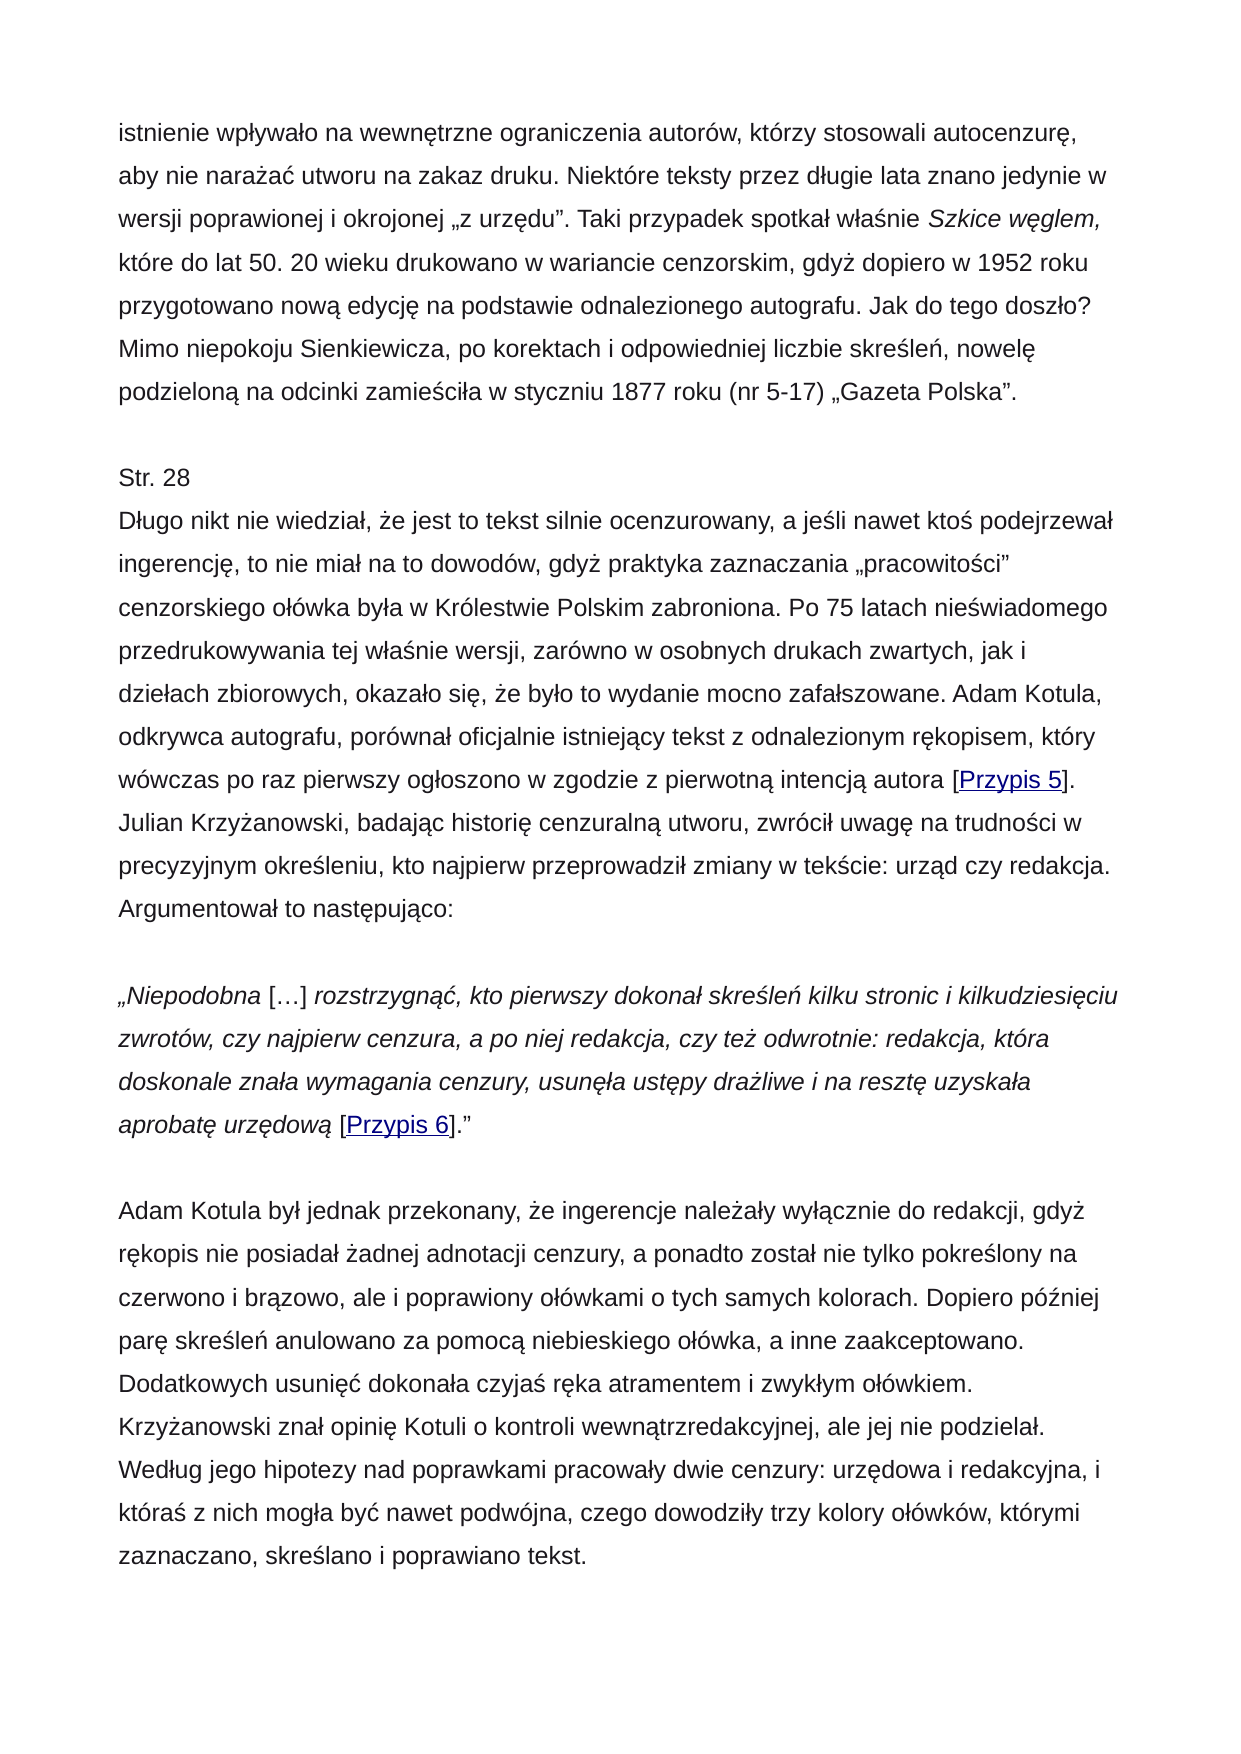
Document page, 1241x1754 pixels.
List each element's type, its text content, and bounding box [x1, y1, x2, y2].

text Długo nikt nie wiedział, że jest to tekst silnie ocenzurowany, a jeśli nawet ktoś podejrzewał ingerencję, to nie miał na to dowodów, gdyż praktyka zaznaczania „pracowitości” cenzorskiego ołówka była w Królestwie Polskim zabroniona. Po 75 latach nieświadomego przedrukowywania tej właśnie wersji, zarówno w osobnych drukach zwartych, jak i dziełach zbiorowych, okazało się, że było to wydanie mocno zafałszowane. Adam Kotula, odkrywca autografu, porównał oficjalnie istniejący tekst z odnalezionym rękopisem, który wówczas po raz pierwszy ogłoszono w zgodzie z pierwotną intencją autora [Przypis 5]. [118, 506, 1122, 794]
text Julian Krzyżanowski, badając historię cenzuralną utworu, zwrócił uwagę na trudności w precyzyjnym określeniu, kto najpierw przeprowadził zmiany w tekście: urząd czy redakcja. Argumentował to następująco: [118, 808, 1122, 923]
text „Niepodobna […] rozstrzygnąć, kto pierwszy dokonał skreśleń kilku stronic i kilkudziesięciu zwrotów, czy najpierw cenzura, a po niej redakcja, czy też odwrotnie: redakcja, która doskonale znała wymagania cenzury, usunęła ustępy drażliwe i na resztę uzyskała aprobatę urzędową [Przypis 6].” [118, 981, 1122, 1139]
text Adam Kotula był jednak przekonany, że ingerencje należały wyłącznie do redakcji, gdyż rękopis nie posiadał żadnej adnotacji cenzury, a ponadto został nie tylko pokreślony na czerwono i brązowo, ale i poprawiony ołówkami o tych samych kolorach. Dopiero później parę skreśleń anulowano za pomocą niebieskiego ołówka, a inne zaakceptowano. Dodatkowych usunięć dokonała czyjaś ręka atramentem i zwykłym ołówkiem. Krzyżanowski znał opinię Kotuli o kontroli wewnątrzredakcyjnej, ale jej nie podzielał. Według jego hipotezy nad poprawkami pracowały dwie cenzury: urzędowa i redakcyjna, i któraś z nich mogła być nawet podwójna, czego dowodziły trzy kolory ołówków, którymi zaznaczano, skreślano i poprawiano tekst. [118, 1196, 1122, 1570]
text istnienie wpływało na wewnętrzne ograniczenia autorów, którzy stosowali autocenzurę, aby nie narażać utworu na zakaz druku. Niektóre teksty przez długie lata znano jedynie w wersji poprawionej i okrojonej „z urzędu”. Taki przypadek spotkał właśnie Szkice węglem, które do lat 50. 20 wieku drukowano w wariancie cenzorskim, gdyż dopiero w 1952 roku przygotowano nową edycję na podstawie odnalezionego autografu. Jak do tego doszło? Mimo niepokoju Sienkiewicza, po korektach i odpowiedniej liczbie skreśleń, nowelę podzieloną na odcinki zamieściła w styczniu 1877 roku (nr 5-17) „Gazeta Polska”. [118, 118, 1122, 406]
text Str. 28 [118, 463, 1122, 492]
